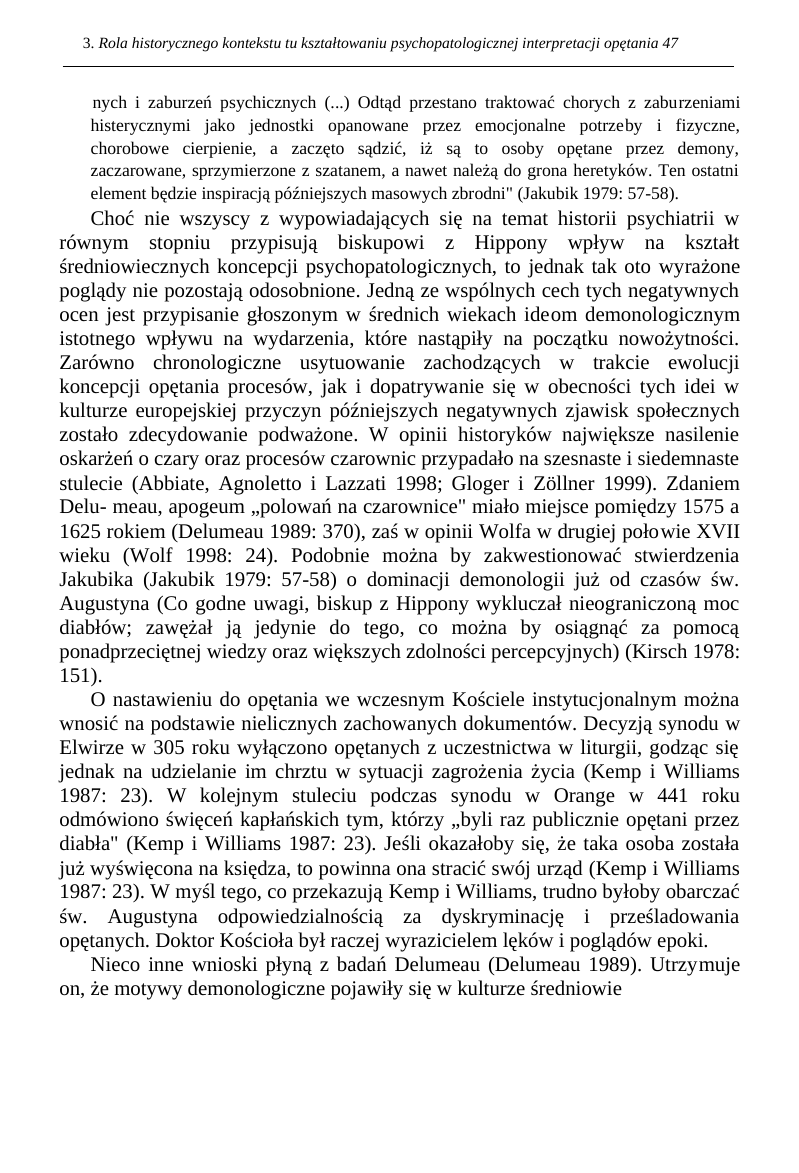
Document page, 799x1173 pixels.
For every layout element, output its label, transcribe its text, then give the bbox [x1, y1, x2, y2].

text Nieco inne wnioski płyną z badań Delumeau (Delumeau 1989). Utrzy­muje on, że motywy demonologiczne pojawiły się w kulturze średniowie­ [59, 952, 740, 1000]
text Choć nie wszyscy z wypowiadających się na temat historii psychiatrii w równym stopniu przypisują biskupowi z Hippony wpływ na kształt średniowiecznych koncepcji psychopatologicznych, to jednak tak oto wy­rażone poglądy nie pozostają odosobnione. Jedną ze wspólnych cech tych negatywnych ocen jest przypisanie głoszonym w średnich wiekach ide­om demonologicznym istotnego wpływu na wydarzenia, które nastąpiły na początku nowożytności. Zarówno chronologiczne usytuowanie zacho­dzących w trakcie ewolucji koncepcji opętania procesów, jak i dopatrywa­nie się w obecności tych idei w kulturze europejskiej przyczyn późniejszych negatywnych zjawisk społecznych zostało zdecydowanie podważone. W opinii historyków największe nasilenie oskarżeń o czary oraz procesów czarownic przypadało na szesnaste i siedemnaste stulecie (Abbiate, Agnoletto i Lazzati 1998; Gloger i Zöllner 1999). Zdaniem Delu- meau, apogeum „polowań na czarownice" miało miejsce pomiędzy 1575 a 1625 rokiem (Delumeau 1989: 370), zaś w opinii Wolfa w drugiej poło­wie XVII wieku (Wolf 1998: 24). Podobnie można by zakwestionować stwierdzenia Jakubika (Jakubik 1979: 57-58) o dominacji demonologii już od czasów św. Augustyna (Co godne uwagi, biskup z Hippony wykluczał nieograniczoną moc diabłów; zawężał ją jedynie do tego, co można by osiągnąć za pomocą ponadprzeciętnej wiedzy oraz większych zdolności percepcyjnych) (Kirsch 1978: 151). [59, 206, 740, 687]
text O nastawieniu do opętania we wczesnym Kościele instytucjonalnym można wnosić na podstawie nielicznych zachowanych dokumentów. De­cyzją synodu w Elwirze w 305 roku wyłączono opętanych z uczestnictwa w liturgii, godząc się jednak na udzielanie im chrztu w sytuacji zagroże­nia życia (Kemp i Williams 1987: 23). W kolejnym stuleciu podczas syno­du w Orange w 441 roku odmówiono święceń kapłańskich tym, którzy „byli raz publicznie opętani przez diabła" (Kemp i Williams 1987: 23). Je­śli okazałoby się, że taka osoba została już wyświęcona na księdza, to po­winna ona stracić swój urząd (Kemp i Williams 1987: 23). W myśl tego, co przekazują Kemp i Williams, trudno byłoby obarczać św. Augustyna odpowiedzialnością za dyskryminację i prześladowania opętanych. Do­ktor Kościoła był raczej wyrazicielem lęków i poglądów epoki. [59, 687, 740, 952]
text 3. Rola historycznego kontekstu tu kształtowaniu psychopatologicznej interpretacji opętania 47 [83, 34, 738, 52]
text nych i zaburzeń psychicznych (...) Odtąd przestano traktować chorych z zabu­rzeniami histerycznymi jako jednostki opanowane przez emocjonalne potrze­by i fizyczne, chorobowe cierpienie, a zaczęto sądzić, iż są to osoby opętane przez demony, zaczarowane, sprzymierzone z szatanem, a nawet należą do grona heretyków. Ten ostatni element będzie inspiracją późniejszych maso­wych zbrodni" (Jakubik 1979: 57-58). [90, 92, 740, 203]
